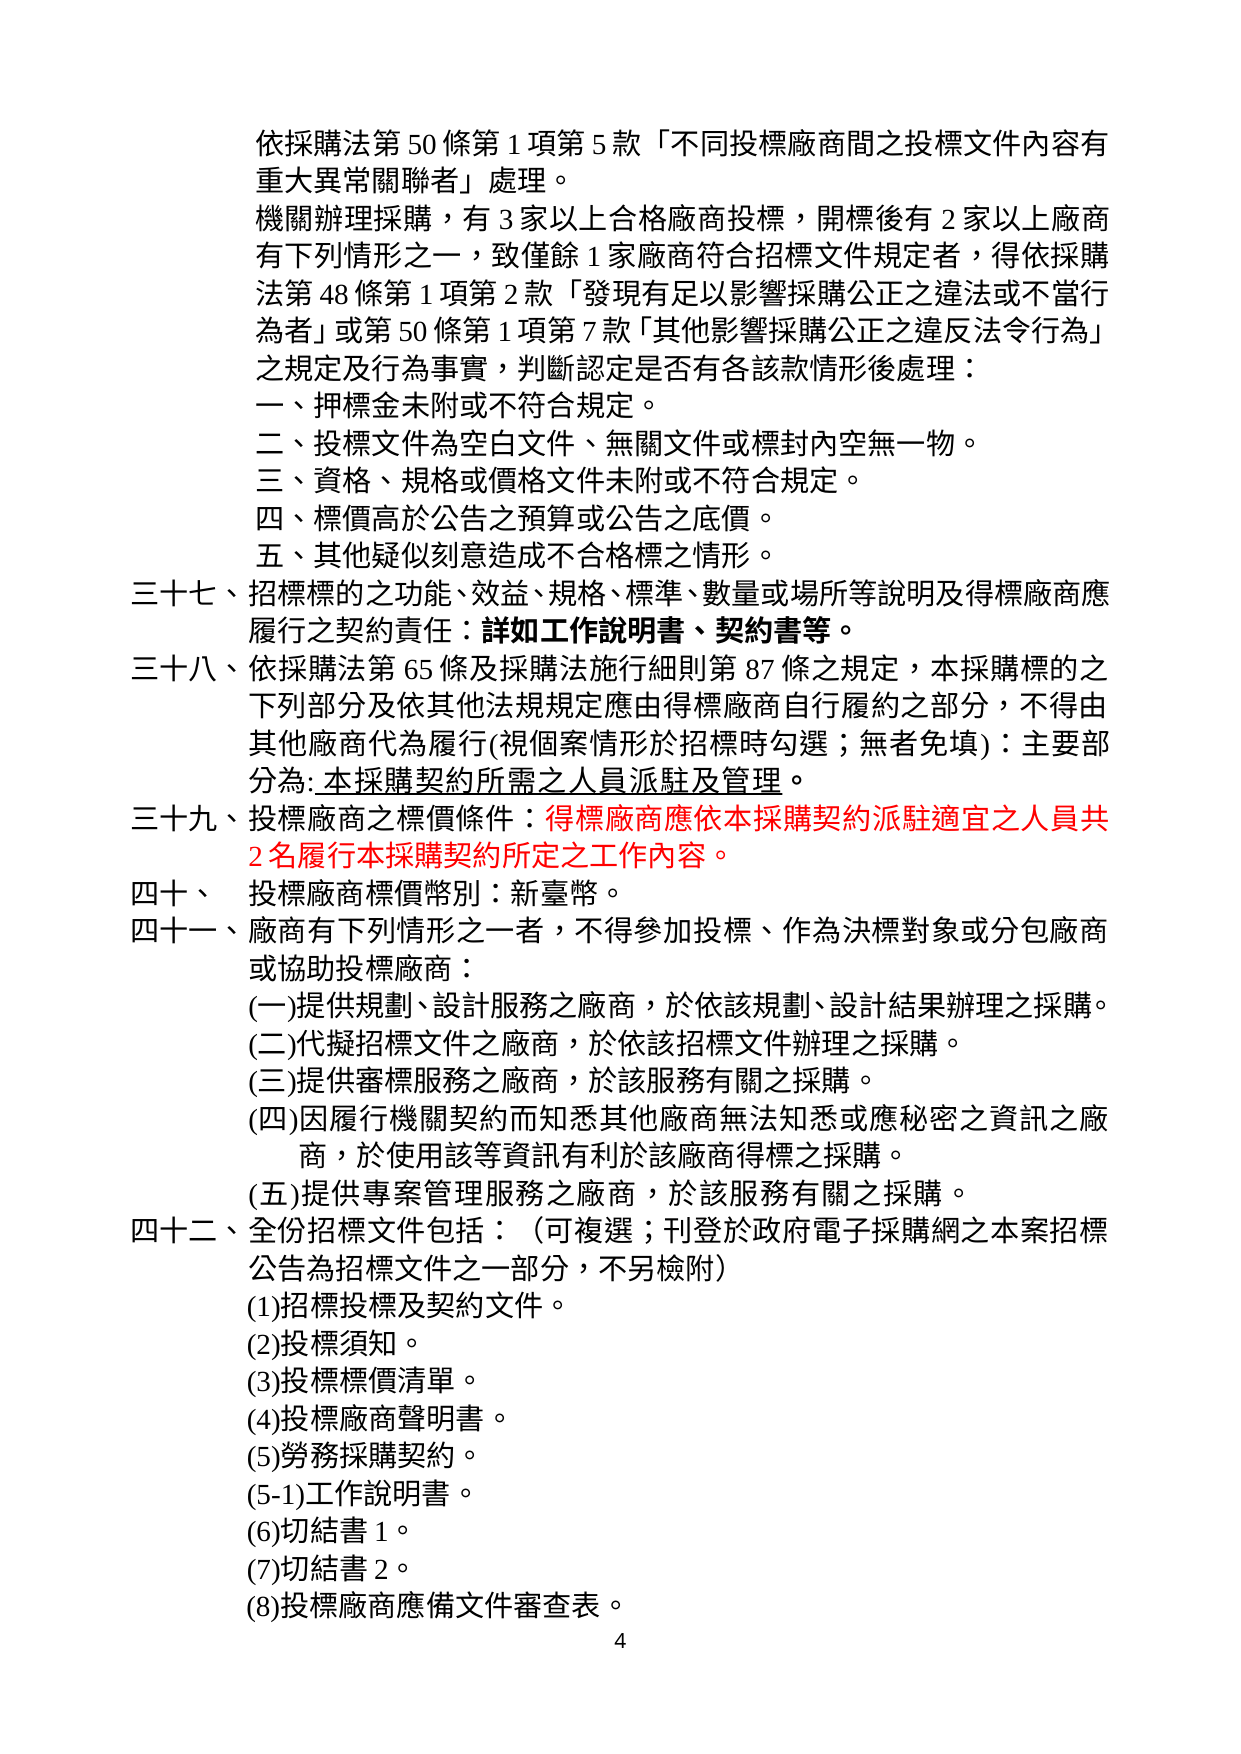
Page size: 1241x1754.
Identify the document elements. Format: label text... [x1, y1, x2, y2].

text (三)提供審標服務之廠商，於該服務有關之採購。 [248, 1062, 1110, 1099]
text (4)投標廠商聲明書。 [130, 1399, 1110, 1437]
text (3)投標標價清單。 [130, 1362, 1110, 1399]
text (1)招標投標及契約文件。 [130, 1287, 1110, 1324]
list 投標廠商標價幣別：新臺幣。 [130, 874, 1110, 912]
text 依採購法第50條第1項第5款「不同投標廠商間之投標文件內容有重大異常關聯者」處理。 [255, 124, 1110, 199]
text (6)切結書1。 [130, 1512, 1110, 1549]
text (2)投標須知。 [130, 1324, 1110, 1362]
text 二、投標文件為空白文件、無關文件或標封內空無一物。 [255, 424, 1110, 462]
text (二)代擬招標文件之廠商，於依該招標文件辦理之採購。 [248, 1024, 1110, 1062]
text (7)切結書2。 [130, 1549, 1110, 1587]
list 全份招標文件包括：（可複選；刊登於政府電子採購網之本案招標公告為招標文件之一部分，不另檢附） [130, 1212, 1110, 1287]
list 投標廠商之標價條件：得標廠商應依本採購契約派駐適宜之人員共2名履行本採購契約所定之工作內容。 [130, 799, 1110, 874]
text (四)因履行機關契約而知悉其他廠商無法知悉或應秘密之資訊之廠商，於使用該等資訊有利於該廠商得標之採購。 [248, 1099, 1110, 1174]
text (五)提供專案管理服務之廠商，於該服務有關之採購。 [248, 1174, 1110, 1212]
text (5-1)工作說明書。 [130, 1474, 1110, 1512]
text (8)投標廠商應備文件審查表。 [246, 1587, 1110, 1624]
text 四、標價高於公告之預算或公告之底價。 [255, 499, 1110, 537]
list 招標標的之功能、效益、規格、標準、數量或場所等說明及得標廠商應履行之契約責任：詳如工作說明書、契約書等。 [130, 574, 1110, 649]
list 依採購法第65條及採購法施行細則第87條之規定，本採購標的之下列部分及依其他法規規定應由得標廠商自行履約之部分，不得由其他廠商代為履行(視個案情形於招標時勾選；無者免填)：主要部分為: 本採購契約所需之人員派駐及管理。 [130, 649, 1110, 799]
list 廠商有下列情形之一者，不得參加投標、作為決標對象或分包廠商或協助投標廠商： [130, 912, 1110, 987]
text (5)勞務採購契約。 [130, 1437, 1110, 1474]
text 五、其他疑似刻意造成不合格標之情形。 [255, 537, 1110, 574]
text 一、押標金未附或不符合規定。 [255, 387, 1110, 424]
text 三、資格、規格或價格文件未附或不符合規定。 [255, 462, 1110, 499]
text 機關辦理採購，有3家以上合格廠商投標，開標後有2家以上廠商有下列情形之一，致僅餘1家廠商符合招標文件規定者，得依採購法第48條第1項第2款「發現有足以影響採購公正之違法或不當行為者」或第50條第1項第7款「其他影響採購公正之違反法令行為」之規定及行為事實，判斷認定是否有各該款情形後處理： [255, 199, 1110, 387]
text (一)提供規劃、設計服務之廠商，於依該規劃、設計結果辦理之採購。 [248, 987, 1110, 1024]
